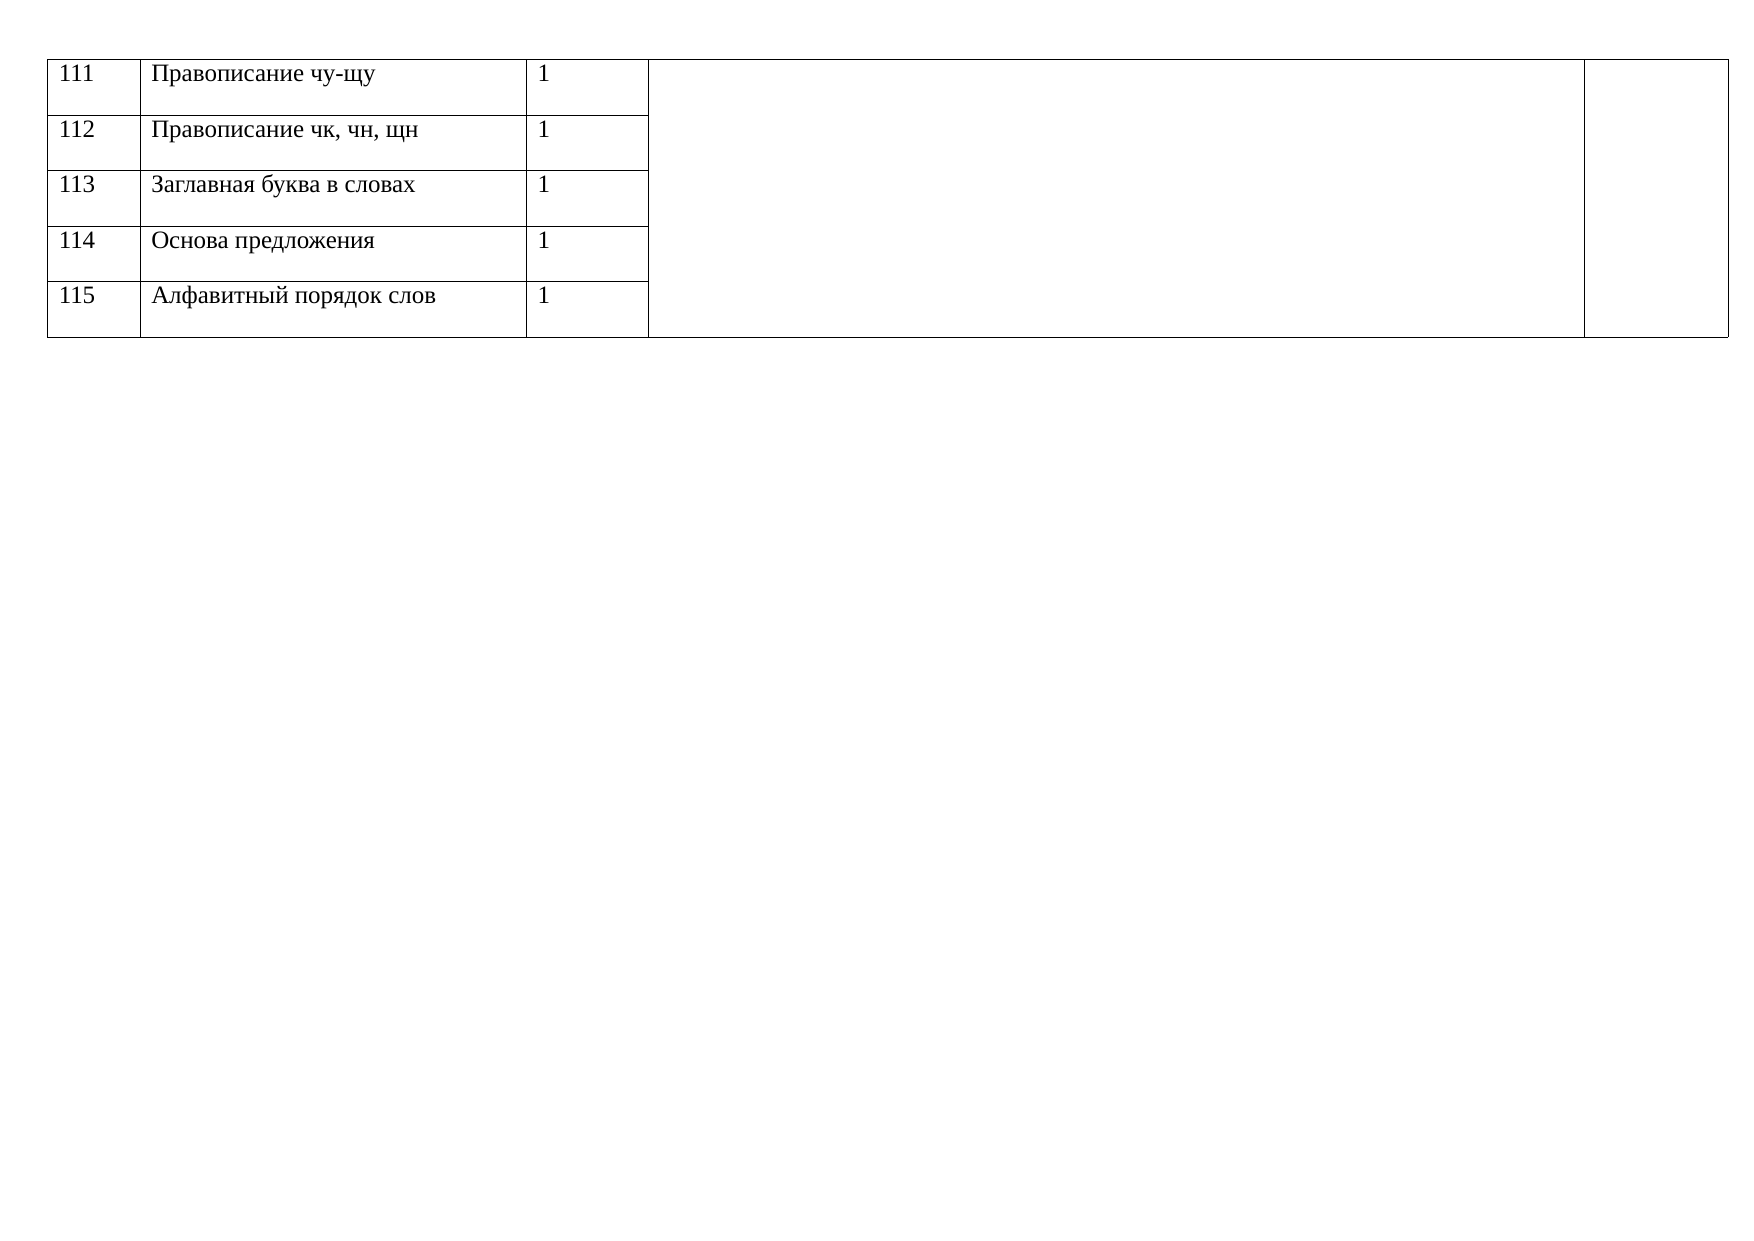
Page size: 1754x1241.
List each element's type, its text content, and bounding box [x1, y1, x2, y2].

table_cell 114 [48, 227, 140, 281]
table_cell 1 [527, 60, 648, 114]
table_cell [649, 60, 1425, 337]
table_cell Алфавитный порядок слов [141, 282, 526, 337]
table_cell Правописание чу-щу [141, 60, 526, 114]
table_cell Правописание чк, чн, щн [141, 116, 526, 170]
table_cell Основа предложения [141, 227, 526, 281]
table_cell 112 [48, 116, 140, 170]
table_cell 1 [527, 227, 648, 281]
table_cell 113 [48, 171, 140, 226]
table_cell [1585, 60, 1728, 337]
table_cell 1 [527, 282, 648, 337]
table_cell [1425, 60, 1584, 337]
table_cell 1 [527, 171, 648, 226]
table_cell 1 [527, 116, 648, 170]
table_cell 115 [48, 282, 140, 337]
table_cell 111 [48, 60, 140, 114]
table_cell Заглавная буква в словах [141, 171, 526, 226]
